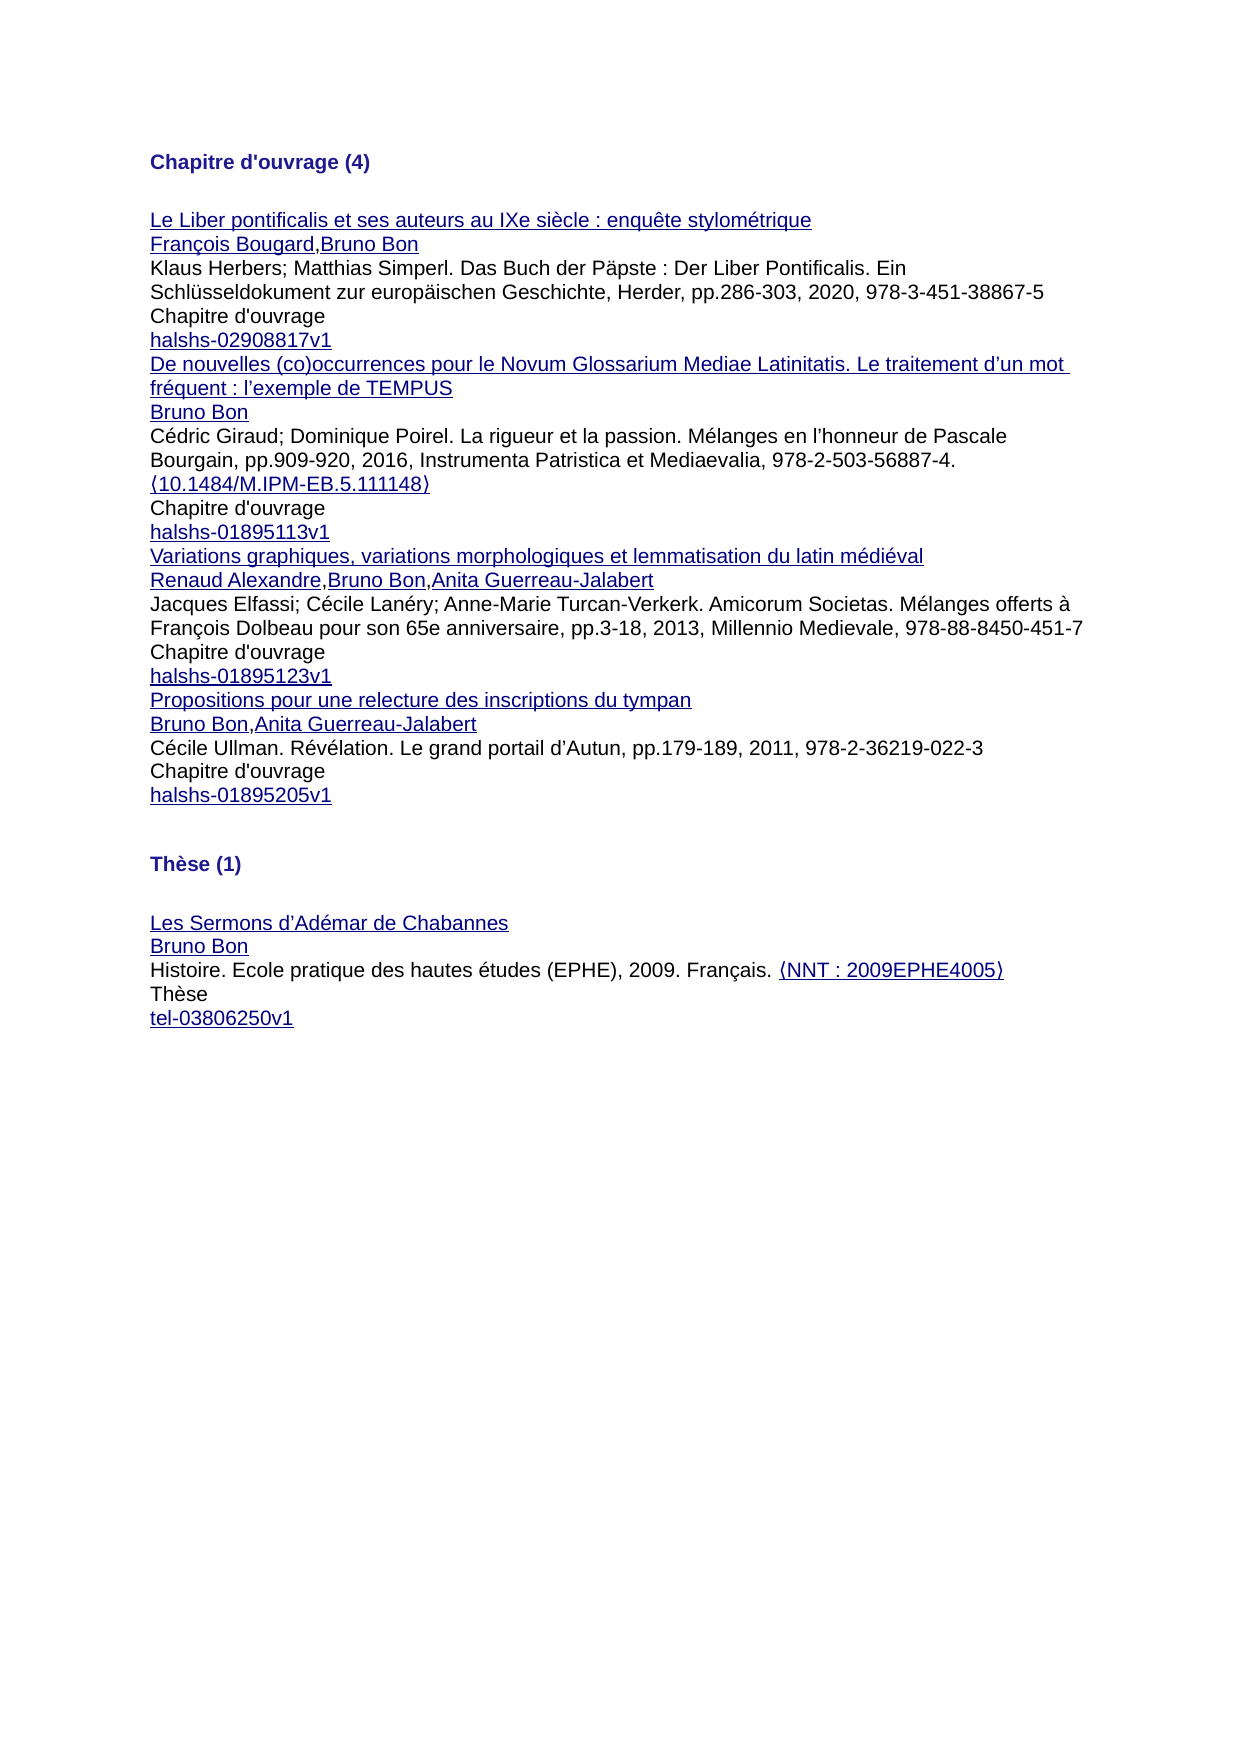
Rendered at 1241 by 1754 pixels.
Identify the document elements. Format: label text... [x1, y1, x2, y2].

table_cell De nouvelles (co)occurrences pour le Novum Glossarium Mediae Latinitatis. Le traitement d’un mot fréquent : l’exemple de TEMPUS Bruno Bon Cédric Giraud; Dominique Poirel. La rigueur et la passion. Mélanges en l’honneur de Pascale Bourgain, pp.909-920, 2016, Instrumenta Patristica et Mediaevalia, 978-2-503-56887-4. ⟨10.1484/M.IPM-EB.5.111148⟩ Chapitre d'ouvrage halshs-01895113v1 [150, 352, 1090, 544]
table_header Le Liber pontificalis et ses auteurs au IXe siècle : enquête stylométrique François Bougard,Bruno Bon Klaus Herbers; Matthias Simperl. Das Buch der Päpste : Der Liber Pontificalis. Ein Schlüsseldokument zur europäischen Geschichte, Herder, pp.286-303, 2020, 978-3-451-38867-5 Chapitre d'ouvrage halshs-02908817v1 [150, 208, 1090, 352]
table_header Les Sermons d’Adémar de Chabannes Bruno Bon Histoire. Ecole pratique des hautes études (EPHE), 2009. Français. ⟨NNT : 2009EPHE4005⟩ Thèse tel-03806250v1 [150, 910, 1090, 1030]
subtitle Thèse (1) [150, 852, 1090, 876]
table_cell Propositions pour une relecture des inscriptions du tympan Bruno Bon,Anita Guerreau-Jalabert Cécile Ullman. Révélation. Le grand portail d’Autun, pp.179-189, 2011, 978-2-36219-022-3 Chapitre d'ouvrage halshs-01895205v1 [150, 688, 1090, 807]
table_cell Variations graphiques, variations morphologiques et lemmatisation du latin médiéval Renaud Alexandre,Bruno Bon,Anita Guerreau-Jalabert Jacques Elfassi; Cécile Lanéry; Anne-Marie Turcan-Verkerk. Amicorum Societas. Mélanges offerts à François Dolbeau pour son 65e anniversaire, pp.3-18, 2013, Millennio Medievale, 978-88-8450-451-7 Chapitre d'ouvrage halshs-01895123v1 [150, 544, 1090, 687]
subtitle Chapitre d'ouvrage (4) [150, 150, 1090, 174]
